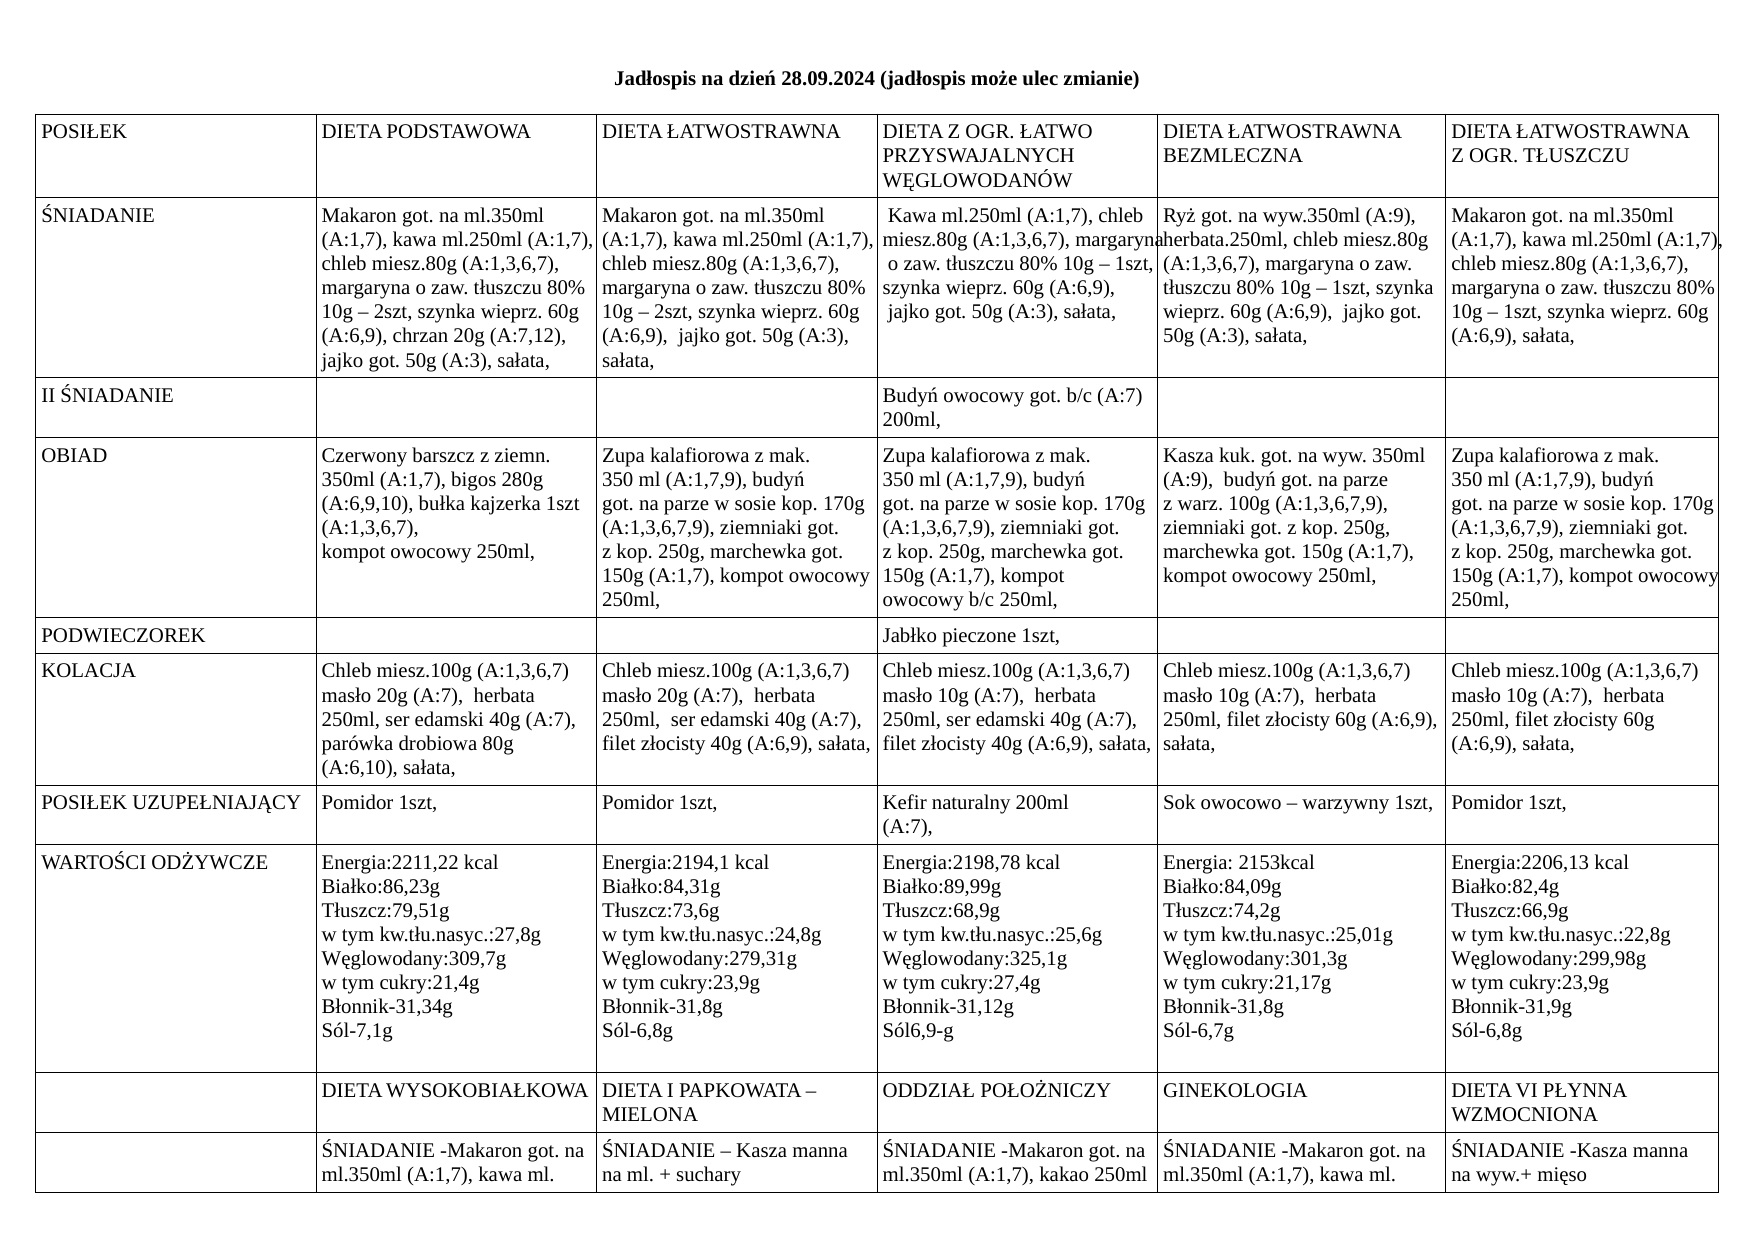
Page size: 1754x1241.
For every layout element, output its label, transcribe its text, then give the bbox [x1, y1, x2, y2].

table_cell Energia:2194,1 kcal Białko:84,31g Tłuszcz:73,6g w tym kw.tłu.nasyc.:24,8g Węglowodany:279,31g w tym cukry:23,9g Błonnik-31,8g Sól-6,8g [597, 845, 877, 1072]
table_cell [1446, 618, 1718, 653]
table_header DIETA ŁATWOSTRAWNA Z OGR. TŁUSZCZU [1446, 115, 1718, 197]
table_cell [1446, 378, 1718, 437]
table_cell Chleb miesz.100g (A:1,3,6,7) masło 10g (A:7), herbata 250ml, filet złocisty 60g (A:6,9), sałata, [1446, 654, 1718, 784]
table_cell [597, 378, 877, 437]
table_cell Energia: 2153kcal Białko:84,09g Tłuszcz:74,2g w tym kw.tłu.nasyc.:25,01g Węglowodany:301,3g w tym cukry:21,17g Błonnik-31,8g Sól-6,7g [1158, 845, 1445, 1072]
table_cell Zupa kalafiorowa z mak. 350 ml (A:1,7,9), budyń got. na parze w sosie kop. 170g (A:1,3,6,7,9), ziemniaki got. z kop. 250g, marchewka got. 150g (A:1,7), kompot owocowy b/c 250ml, [878, 438, 1157, 617]
table_cell DIETA I PAPKOWATA – MIELONA [597, 1073, 877, 1132]
table_cell Makaron got. na ml.350ml (A:1,7), kawa ml.250ml (A:1,7), chleb miesz.80g (A:1,3,6,7), margaryna o zaw. tłuszczu 80% 10g – 2szt, szynka wieprz. 60g (A:6,9), jajko got. 50g (A:3), sałata, [597, 198, 877, 377]
table_cell Energia:2206,13 kcal Białko:82,4g Tłuszcz:66,9g w tym kw.tłu.nasyc.:22,8g Węglowodany:299,98g w tym cukry:23,9g Błonnik-31,9g Sól-6,8g [1446, 845, 1718, 1072]
table_cell Makaron got. na ml.350ml (A:1,7), kawa ml.250ml (A:1,7), chleb miesz.80g (A:1,3,6,7), margaryna o zaw. tłuszczu 80% 10g – 2szt, szynka wieprz. 60g (A:6,9), chrzan 20g (A:7,12), jajko got. 50g (A:3), sałata, [317, 198, 596, 377]
table_cell POSIŁEK UZUPEŁNIAJĄCY [36, 786, 316, 844]
table_cell ŚNIADANIE – Kasza manna na ml. + suchary [597, 1133, 877, 1192]
table_cell Zupa kalafiorowa z mak. 350 ml (A:1,7,9), budyń got. na parze w sosie kop. 170g (A:1,3,6,7,9), ziemniaki got. z kop. 250g, marchewka got. 150g (A:1,7), kompot owocowy 250ml, [597, 438, 877, 617]
table_cell GINEKOLOGIA [1158, 1073, 1445, 1132]
table_cell Energia:2211,22 kcal Białko:86,23g Tłuszcz:79,51g w tym kw.tłu.nasyc.:27,8g Węglowodany:309,7g w tym cukry:21,4g Błonnik-31,34g Sól-7,1g [317, 845, 596, 1072]
table_cell KOLACJA [36, 654, 316, 784]
table_cell Energia:2198,78 kcal Białko:89,99g Tłuszcz:68,9g w tym kw.tłu.nasyc.:25,6g Węglowodany:325,1g w tym cukry:27,4g Błonnik-31,12g Sól6,9-g [878, 845, 1157, 1072]
table_cell ŚNIADANIE [36, 198, 316, 377]
table_cell II ŚNIADANIE [36, 378, 316, 437]
table_cell Kefir naturalny 200ml (A:7), [878, 786, 1157, 844]
table_cell [1158, 378, 1445, 437]
table_cell Pomidor 1szt, [317, 786, 596, 844]
table_cell Zupa kalafiorowa z mak. 350 ml (A:1,7,9), budyń got. na parze w sosie kop. 170g (A:1,3,6,7,9), ziemniaki got. z kop. 250g, marchewka got. 150g (A:1,7), kompot owocowy 250ml, [1446, 438, 1718, 617]
table_cell Chleb miesz.100g (A:1,3,6,7) masło 20g (A:7), herbata 250ml, ser edamski 40g (A:7), filet złocisty 40g (A:6,9), sałata, [597, 654, 877, 784]
table_cell ODDZIAŁ POŁOŻNICZY [878, 1073, 1157, 1132]
table_cell Budyń owocowy got. b/c (A:7) 200ml, [878, 378, 1157, 437]
table_header POSIŁEK [36, 115, 316, 197]
table_cell [317, 378, 596, 437]
table_cell DIETA VI PŁYNNA WZMOCNIONA [1446, 1073, 1718, 1132]
table_header DIETA Z OGR. ŁATWO PRZYSWAJALNYCH WĘGLOWODANÓW [878, 115, 1157, 197]
table_cell Kawa ml.250ml (A:1,7), chleb miesz.80g (A:1,3,6,7), margaryna o zaw. tłuszczu 80% 10g – 1szt, szynka wieprz. 60g (A:6,9), jajko got. 50g (A:3), sałata, [878, 198, 1157, 377]
table_cell Sok owocowo – warzywny 1szt, [1158, 786, 1445, 844]
table_cell Czerwony barszcz z ziemn. 350ml (A:1,7), bigos 280g (A:6,9,10), bułka kajzerka 1szt (A:1,3,6,7), kompot owocowy 250ml, [317, 438, 596, 617]
table_cell Ryż got. na wyw.350ml (A:9), herbata.250ml, chleb miesz.80g (A:1,3,6,7), margaryna o zaw. tłuszczu 80% 10g – 1szt, szynka wieprz. 60g (A:6,9), jajko got. 50g (A:3), sałata, [1158, 198, 1445, 377]
table_header DIETA ŁATWOSTRAWNA BEZMLECZNA [1158, 115, 1445, 197]
table_cell DIETA WYSOKOBIAŁKOWA [317, 1073, 596, 1132]
table_cell ŚNIADANIE -Kasza manna na wyw.+ mięso [1446, 1133, 1718, 1192]
table_header DIETA ŁATWOSTRAWNA [597, 115, 877, 197]
table_cell Pomidor 1szt, [597, 786, 877, 844]
text Jadłospis na dzień 28.09.2024 (jadłospis może ulec zmianie) [35, 65, 1718, 89]
table_cell ŚNIADANIE -Makaron got. na ml.350ml (A:1,7), kakao 250ml [878, 1133, 1157, 1192]
table_cell PODWIECZOREK [36, 618, 316, 653]
table_cell [1158, 618, 1445, 653]
table_cell Kasza kuk. got. na wyw. 350ml (A:9), budyń got. na parze z warz. 100g (A:1,3,6,7,9), ziemniaki got. z kop. 250g, marchewka got. 150g (A:1,7), kompot owocowy 250ml, [1158, 438, 1445, 617]
table_header DIETA PODSTAWOWA [317, 115, 596, 197]
table_cell [317, 618, 596, 653]
table_cell Chleb miesz.100g (A:1,3,6,7) masło 10g (A:7), herbata 250ml, ser edamski 40g (A:7), filet złocisty 40g (A:6,9), sałata, [878, 654, 1157, 784]
table_cell Pomidor 1szt, [1446, 786, 1718, 844]
table_cell Makaron got. na ml.350ml (A:1,7), kawa ml.250ml (A:1,7), chleb miesz.80g (A:1,3,6,7), margaryna o zaw. tłuszczu 80% 10g – 1szt, szynka wieprz. 60g (A:6,9), sałata, [1446, 198, 1718, 377]
table_cell [597, 618, 877, 653]
table_cell Chleb miesz.100g (A:1,3,6,7) masło 20g (A:7), herbata 250ml, ser edamski 40g (A:7), parówka drobiowa 80g (A:6,10), sałata, [317, 654, 596, 784]
table_cell Jabłko pieczone 1szt, [878, 618, 1157, 653]
table_cell OBIAD [36, 438, 316, 617]
table_cell WARTOŚCI ODŻYWCZE [36, 845, 316, 1072]
table_cell ŚNIADANIE -Makaron got. na ml.350ml (A:1,7), kawa ml. [1158, 1133, 1445, 1192]
table_cell Chleb miesz.100g (A:1,3,6,7) masło 10g (A:7), herbata 250ml, filet złocisty 60g (A:6,9), sałata, [1158, 654, 1445, 784]
table_cell ŚNIADANIE -Makaron got. na ml.350ml (A:1,7), kawa ml. [317, 1133, 596, 1192]
table_cell [36, 1073, 316, 1132]
table_cell [36, 1133, 316, 1192]
